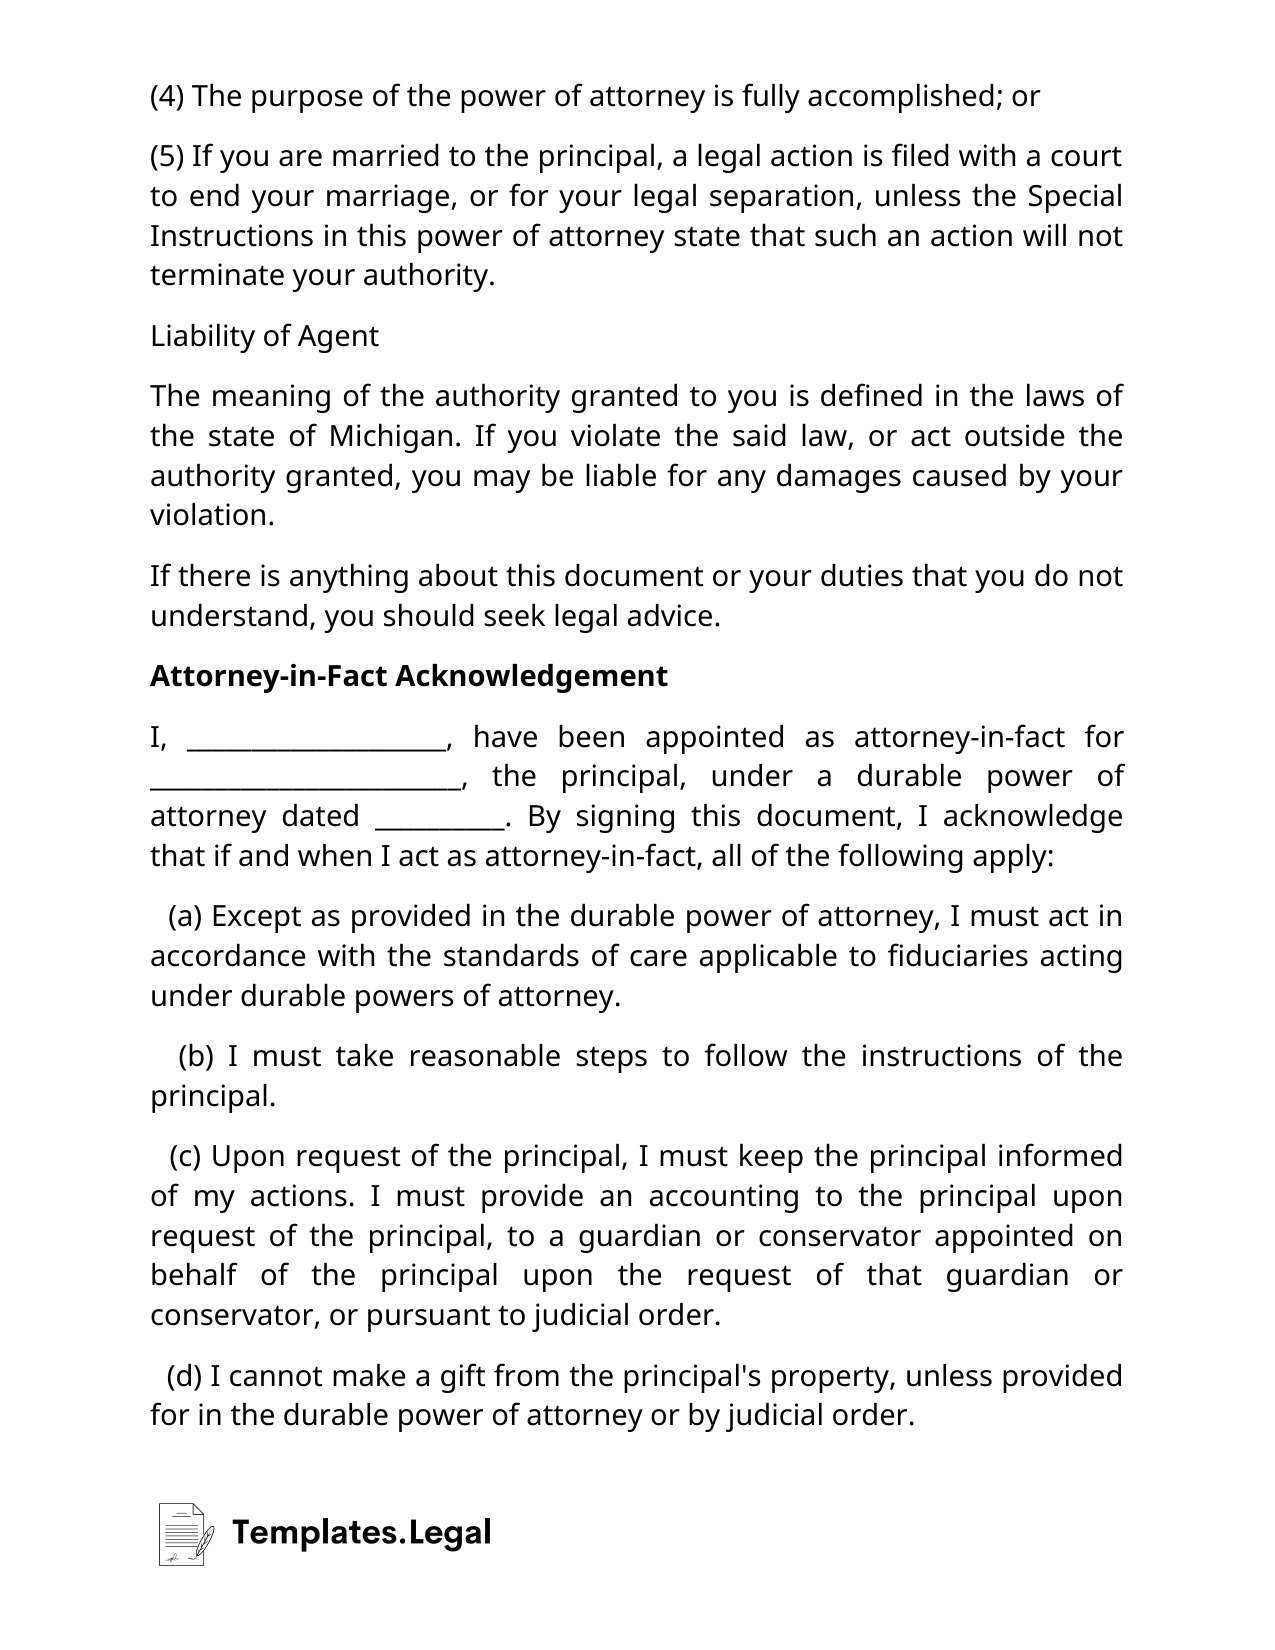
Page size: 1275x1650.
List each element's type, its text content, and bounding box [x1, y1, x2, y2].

text (c) Upon request of the principal, I must keep the principal informed of my actions. I must provide an accounting to the principal upon request of the principal, to a guardian or conservator appointed on behalf of the principal upon the request of that guardian or conservator, or pursuant to judicial order. [150, 1136, 1125, 1334]
text If there is anything about this document or your duties that you do not understand, you should seek legal advice. [150, 555, 1125, 634]
text I, ____________________, have been appointed as attorney-in-fact for ________________________, the principal, under a durable power of attorney dated __________. By signing this document, I acknowledge that if and when I act as attorney-in-fact, all of the following apply: [150, 716, 1125, 875]
text (b) I must take reasonable steps to follow the instructions of the principal. [150, 1035, 1125, 1115]
text (5) If you are married to the principal, a legal action is filed with a court to end your marriage, or for your legal separation, unless the Special Instructions in this power of attorney state that such an action will not terminate your authority. [150, 136, 1125, 294]
text (d) I cannot make a gift from the principal's property, unless provided for in the durable power of attorney or by judicial order. [150, 1355, 1125, 1434]
text (4) The purpose of the power of attorney is fully accomplished; or [150, 75, 1125, 115]
text (a) Except as provided in the durable power of attorney, I must act in accordance with the standards of care applicable to fiduciaries acting under durable powers of attorney. [150, 896, 1125, 1014]
text The meaning of the authority granted to you is defined in the laws of the state of Michigan. If you violate the said law, or act outside the authority granted, you may be liable for any damages caused by your violation. [150, 376, 1125, 534]
text Liability of Agent [150, 315, 1125, 355]
text Attorney-in-Fact Acknowledgement [150, 655, 1125, 695]
